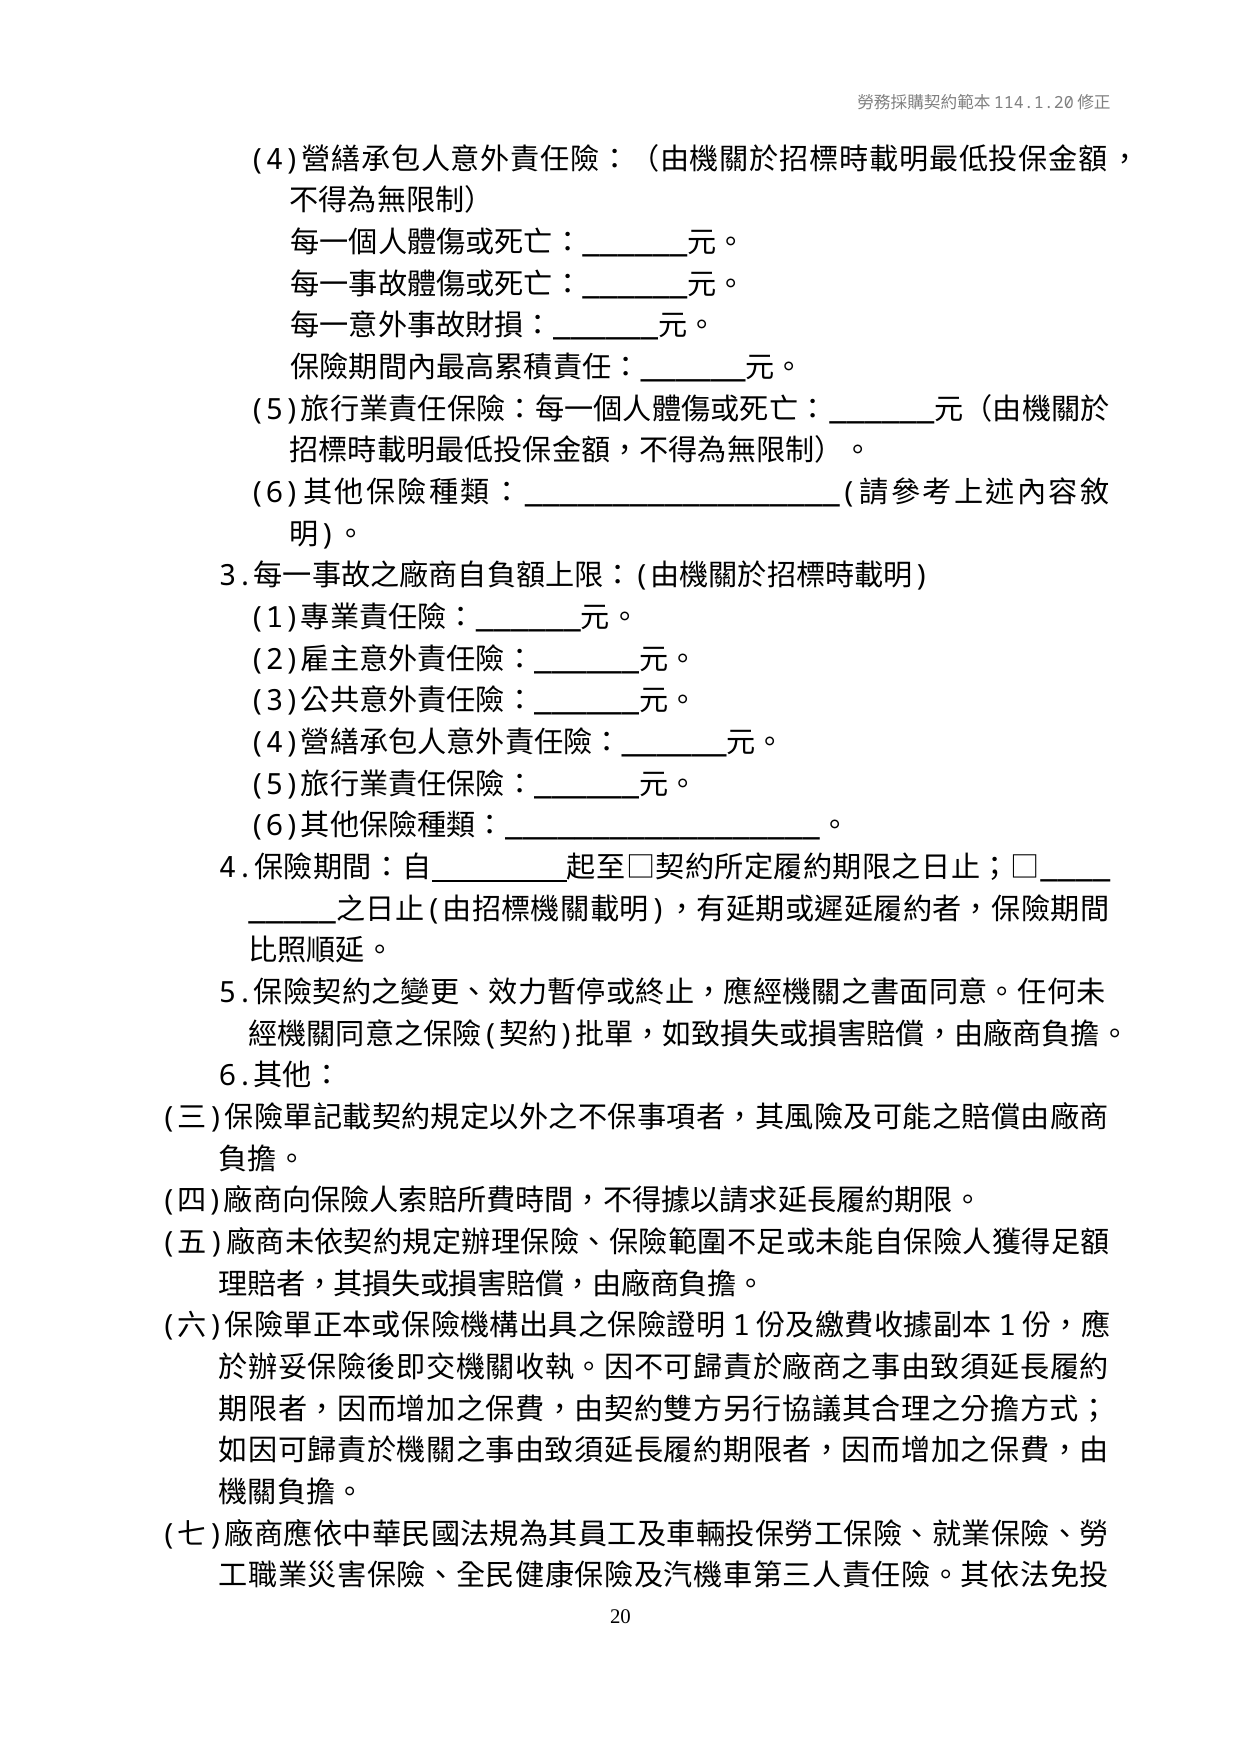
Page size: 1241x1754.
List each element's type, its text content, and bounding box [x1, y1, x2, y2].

text (2)雇主意外責任險：______元。 [248, 636, 1110, 677]
text (四)廠商向保險人索賠所費時間，不得據以請求延長履約期限。 [159, 1177, 1110, 1219]
text 每一意外事故財損：______元。 [290, 302, 1110, 344]
text (5)旅行業責任保險：______元。 [248, 761, 1110, 802]
text 4.保險期間：自 起至□契約所定履約期限之日止；□_________之日止(由招標機關載明)，有延期或遲延履約者，保險期間比照順延。 [218, 844, 1110, 969]
text 3.每一事故之廠商自負額上限：(由機關於招標時載明) [218, 552, 1110, 594]
text (三)保險單記載契約規定以外之不保事項者，其風險及可能之賠償由廠商負擔。 [159, 1094, 1110, 1177]
text 每一事故體傷或死亡：______元。 [290, 261, 1110, 302]
text (3)公共意外責任險：______元。 [248, 677, 1110, 719]
text (6)其他保險種類：__________________(請參考上述內容敘明)。 [248, 469, 1110, 552]
text (七)廠商應依中華民國法規為其員工及車輛投保勞工保險、就業保險、勞工職業災害保險、全民健康保險及汽機車第三人責任險。其依法免投 [159, 1511, 1110, 1594]
text (6)其他保險種類：__________________。 [248, 802, 1110, 844]
text 保險期間內最高累積責任：______元。 [290, 344, 1110, 386]
text 5.保險契約之變更、效力暫停或終止，應經機關之書面同意。任何未經機關同意之保險(契約)批單，如致損失或損害賠償，由廠商負擔。 [218, 969, 1108, 1052]
text (六)保險單正本或保險機構出具之保險證明1份及繳費收據副本1份，應於辦妥保險後即交機關收執。因不可歸責於廠商之事由致須延長履約期限者，因而增加之保費，由契約雙方另行協議其合理之分擔方式；如因可歸責於機關之事由致須延長履約期限者，因而增加之保費，由機關負擔。 [159, 1302, 1110, 1511]
text (1)專業責任險：______元。 [248, 594, 1110, 636]
text (4)營繕承包人意外責任險：______元。 [248, 719, 1110, 761]
text 每一個人體傷或死亡：______元。 [290, 219, 1110, 261]
text (五)廠商未依契約規定辦理保險、保險範圍不足或未能自保險人獲得足額理賠者，其損失或損害賠償，由廠商負擔。 [159, 1219, 1110, 1302]
text (5)旅行業責任保險：每一個人體傷或死亡：______元（由機關於招標時載明最低投保金額，不得為無限制）。 [248, 386, 1110, 469]
text 6.其他： [218, 1052, 1108, 1094]
text (4)營繕承包人意外責任險：（由機關於招標時載明最低投保金額，不得為無限制） [248, 136, 1110, 219]
